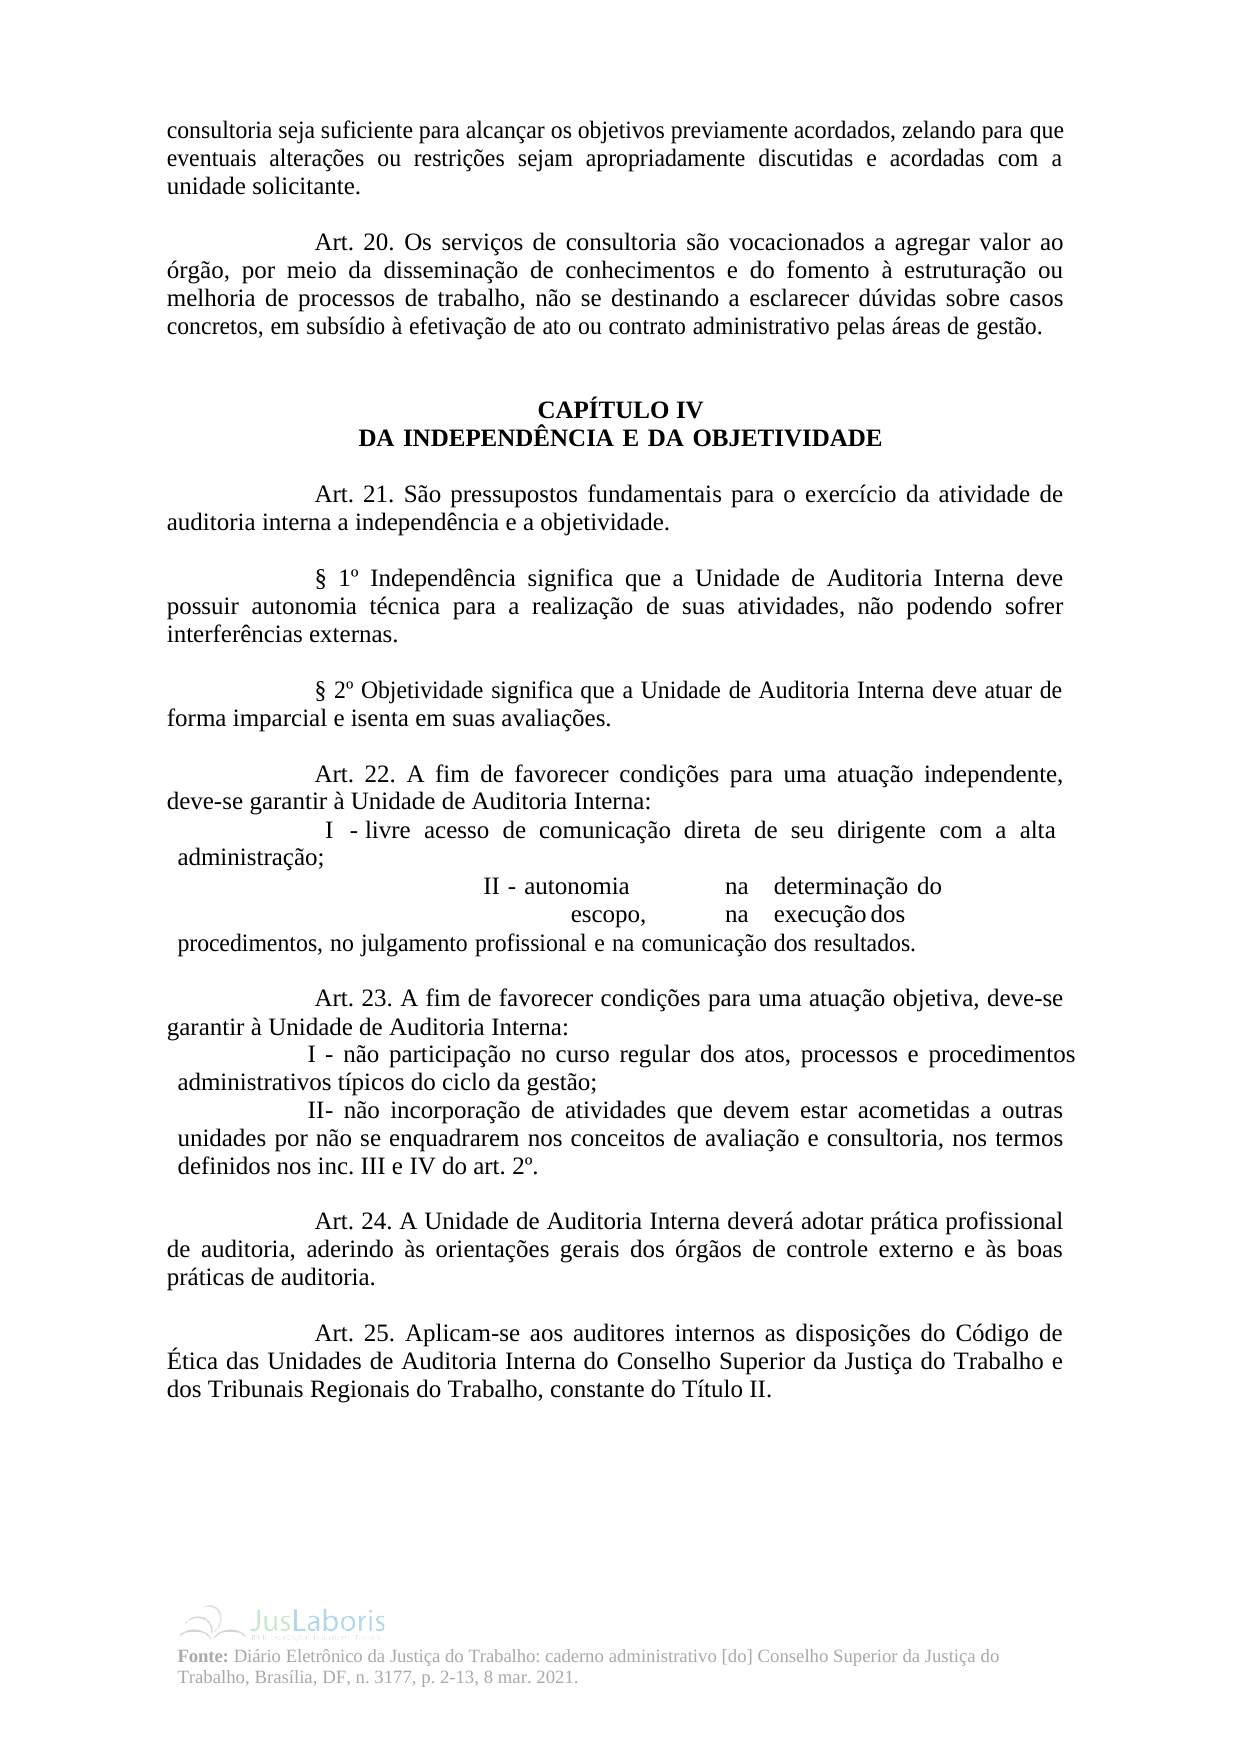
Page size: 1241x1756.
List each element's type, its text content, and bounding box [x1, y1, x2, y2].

text procedimentos, no julgamento profissional e na comunicação dos resultados. [177, 928, 1076, 957]
text consultoria seja suficiente para alcançar os objetivos previamente acordados, zelando para que eventuais alterações ou restrições sejam apropriadamente discutidas e acordadas com a unidade solicitante. [167, 117, 1064, 200]
text Art. 20. Os serviços de consultoria são vocacionados a agregar valor ao órgão, por meio da disseminação de conhecimentos e do fomento à estruturação ou melhoria de processos de trabalho, não se destinando a esclarecer dúvidas sobre casos concretos, em subsídio à efetivação de ato ou contrato administrativo pelas áreas de gestão. [167, 228, 1064, 340]
text Art. 23. A fim de favorecer condições para uma atuação objetiva, deve-se garantir à Unidade de Auditoria Interna: [167, 984, 1064, 1040]
text administração; [177, 844, 1076, 871]
text § 1º Independência significa que a Unidade de Auditoria Interna deve possuir autonomia técnica para a realização de suas atividades, não podendo sofrer interferências externas. [167, 564, 1064, 648]
text Art. 22. A fim de favorecer condições para uma atuação independente, deve-se garantir à Unidade de Auditoria Interna: [167, 760, 1064, 815]
text Art. 24. A Unidade de Auditoria Interna deverá adotar prática profissional de auditoria, aderindo às orientações gerais dos órgãos de controle externo e às boas práticas de auditoria. [167, 1207, 1064, 1291]
text § 2º Objetividade significa que a Unidade de Auditoria Interna deve atuar de forma imparcial e isenta em suas avaliações. [167, 676, 1064, 732]
list - não participação no curso regular dos atos, processos e procedimentos administrativos típicos do ciclo da gestão; [167, 1040, 1076, 1096]
list - autonomia na determinação do escopo, na execução dos [483, 871, 1076, 928]
list - não incorporação de atividades que devem estar acometidas a outras unidades por não se enquadrarem nos conceitos de avaliação e consultoria, nos termos definidos nos inc. III e IV do art. 2º. [167, 1096, 1064, 1180]
text DA INDEPENDÊNCIA E DA OBJETIVIDADE [324, 424, 916, 452]
text Art. 25. Aplicam-se aos auditores internos as disposições do Código de Ética das Unidades de Auditoria Interna do Conselho Superior da Justiça do Trabalho e dos Tribunais Regionais do Trabalho, constante do Título II. [167, 1319, 1064, 1403]
text Art. 21. São pressupostos fundamentais para o exercício da atividade de auditoria interna a independência e a objetividade. [167, 481, 1064, 536]
subtitle CAPÍTULO IV [324, 395, 917, 424]
list - livre acesso de comunicação direta de seu dirigente com a alta [325, 815, 1076, 844]
